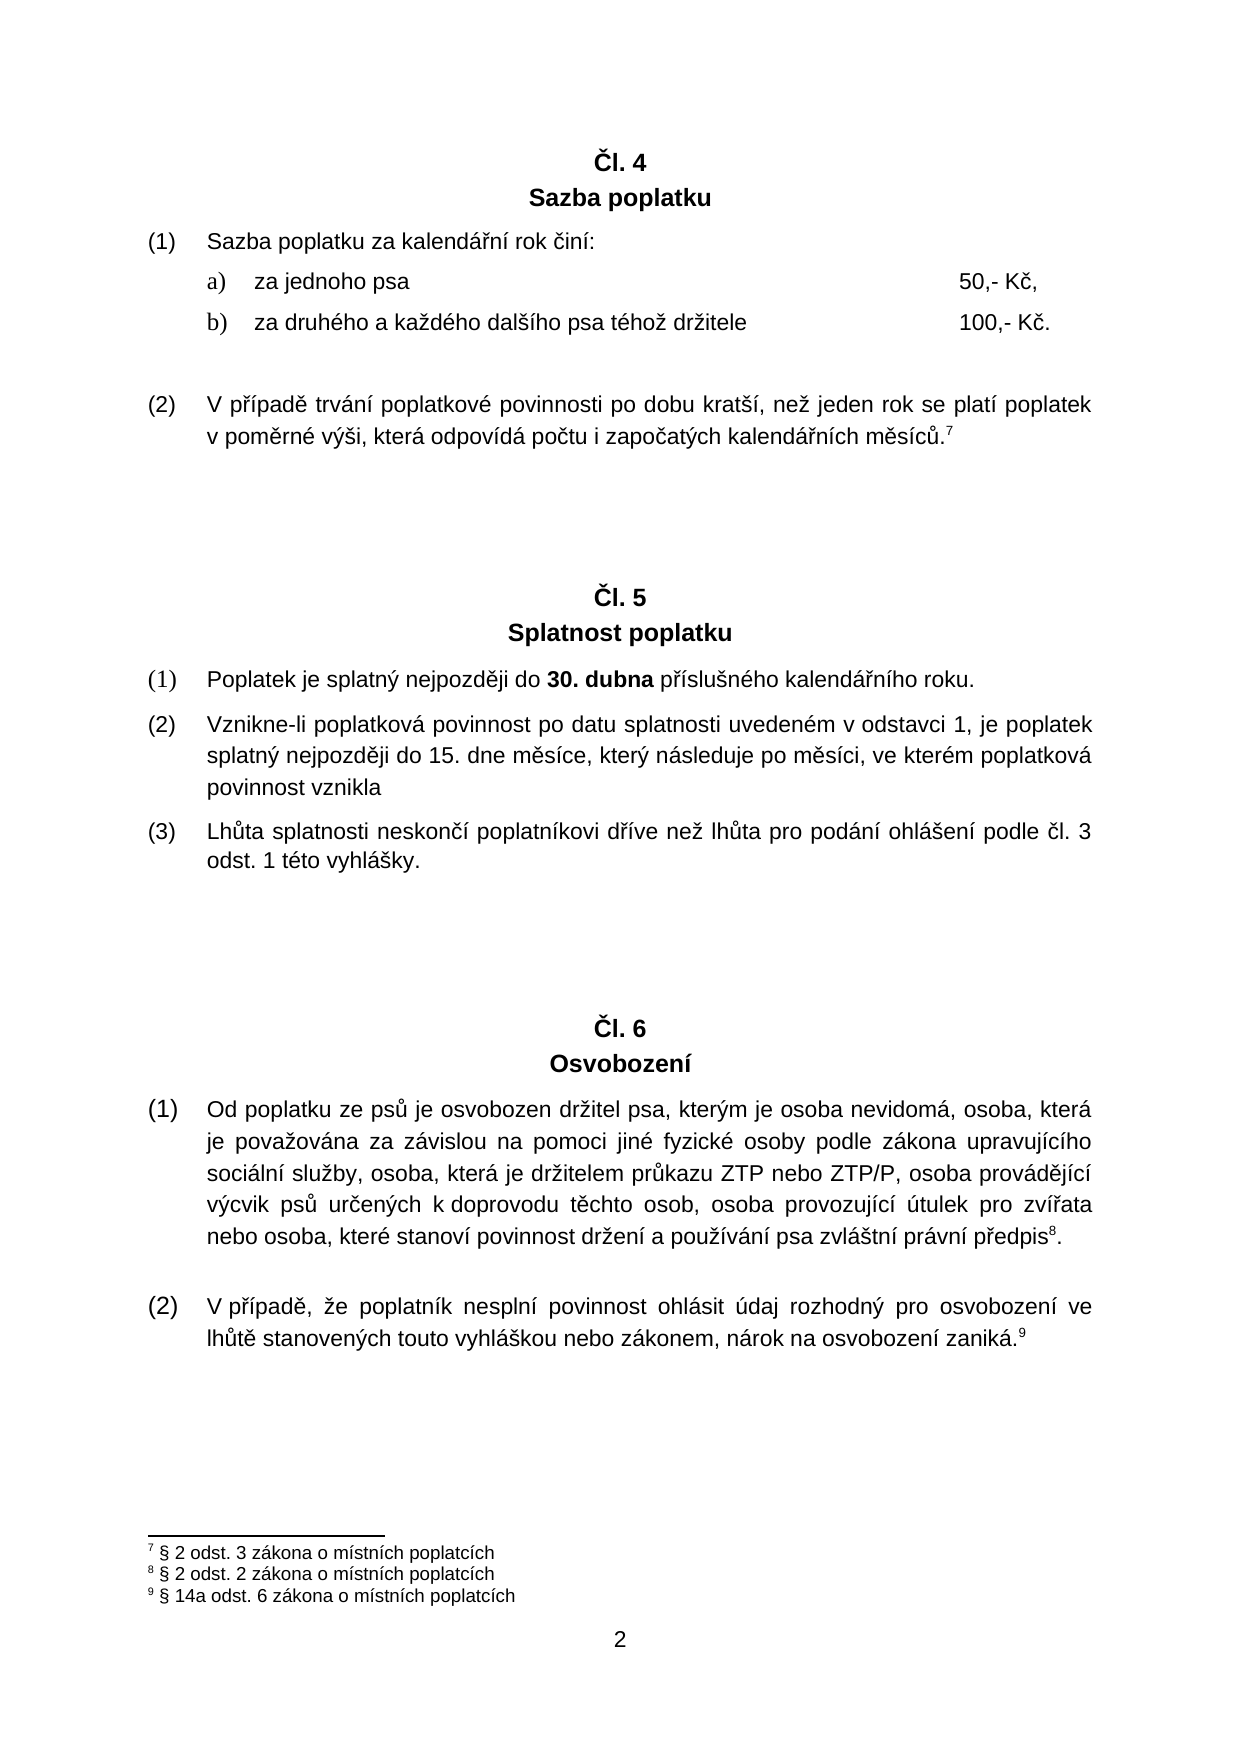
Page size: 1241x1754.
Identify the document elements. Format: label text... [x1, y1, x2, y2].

list Lhůta splatnosti neskončí poplatníkovi dříve než lhůta pro podání ohlášení podle čl. 3 odst. 1 této vyhlášky. [148, 818, 1093, 873]
list V případě, že poplatník nesplní povinnost ohlásit údaj rozhodný pro osvobození ve lhůtě stanovených touto vyhláškou nebo zákonem, nárok na osvobození zaniká. [148, 1291, 1093, 1351]
list za druhého a každého dalšího psa téhož držitele 100,- Kč. [207, 307, 1093, 335]
text Čl. 4 [148, 148, 1093, 176]
text Čl. 6 [148, 1014, 1093, 1043]
list Vznikne-li poplatková povinnost po datu splatnosti uvedeném v odstavci 1, je poplatek splatný nejpozději do 15. dne měsíce, který následuje po měsíci, ve kterém poplatková povinnost vznikla [148, 711, 1093, 800]
text Splatnost poplatku [148, 618, 1093, 647]
list § 2 odst. 3 zákona o místních poplatcích [148, 1542, 1093, 1563]
list § 2 odst. 2 zákona o místních poplatcích [148, 1563, 1093, 1585]
list za jednoho psa 50,- Kč, [207, 266, 1093, 294]
list § 14a odst. 6 zákona o místních poplatcích [148, 1585, 1093, 1606]
text Osvobození [148, 1049, 1093, 1078]
text Čl. 5 [148, 583, 1093, 612]
list V případě trvání poplatkové povinnosti po dobu kratší, než jeden rok se platí poplatek v poměrné výši, která odpovídá počtu i započatých kalendářních měsíců. [148, 391, 1093, 449]
list Od poplatku ze psů je osvobozen držitel psa, kterým je osoba nevidomá, osoba, která je považována za závislou na pomoci jiné fyzické osoby podle zákona upravujícího sociální služby, osoba, která je držitelem průkazu ZTP nebo ZTP/P, osoba provádějící výcvik psů určených k doprovodu těchto osob, osoba provozující útulek pro zvířata nebo osoba, které stanoví povinnost držení a používání psa zvláštní právní předpis. [148, 1094, 1093, 1249]
list Sazba poplatku za kalendářní rok činí: [148, 228, 1093, 254]
text Sazba poplatku [148, 183, 1093, 211]
list Poplatek je splatný nejpozději do 30. dubna příslušného kalendářního roku. [148, 664, 1093, 692]
